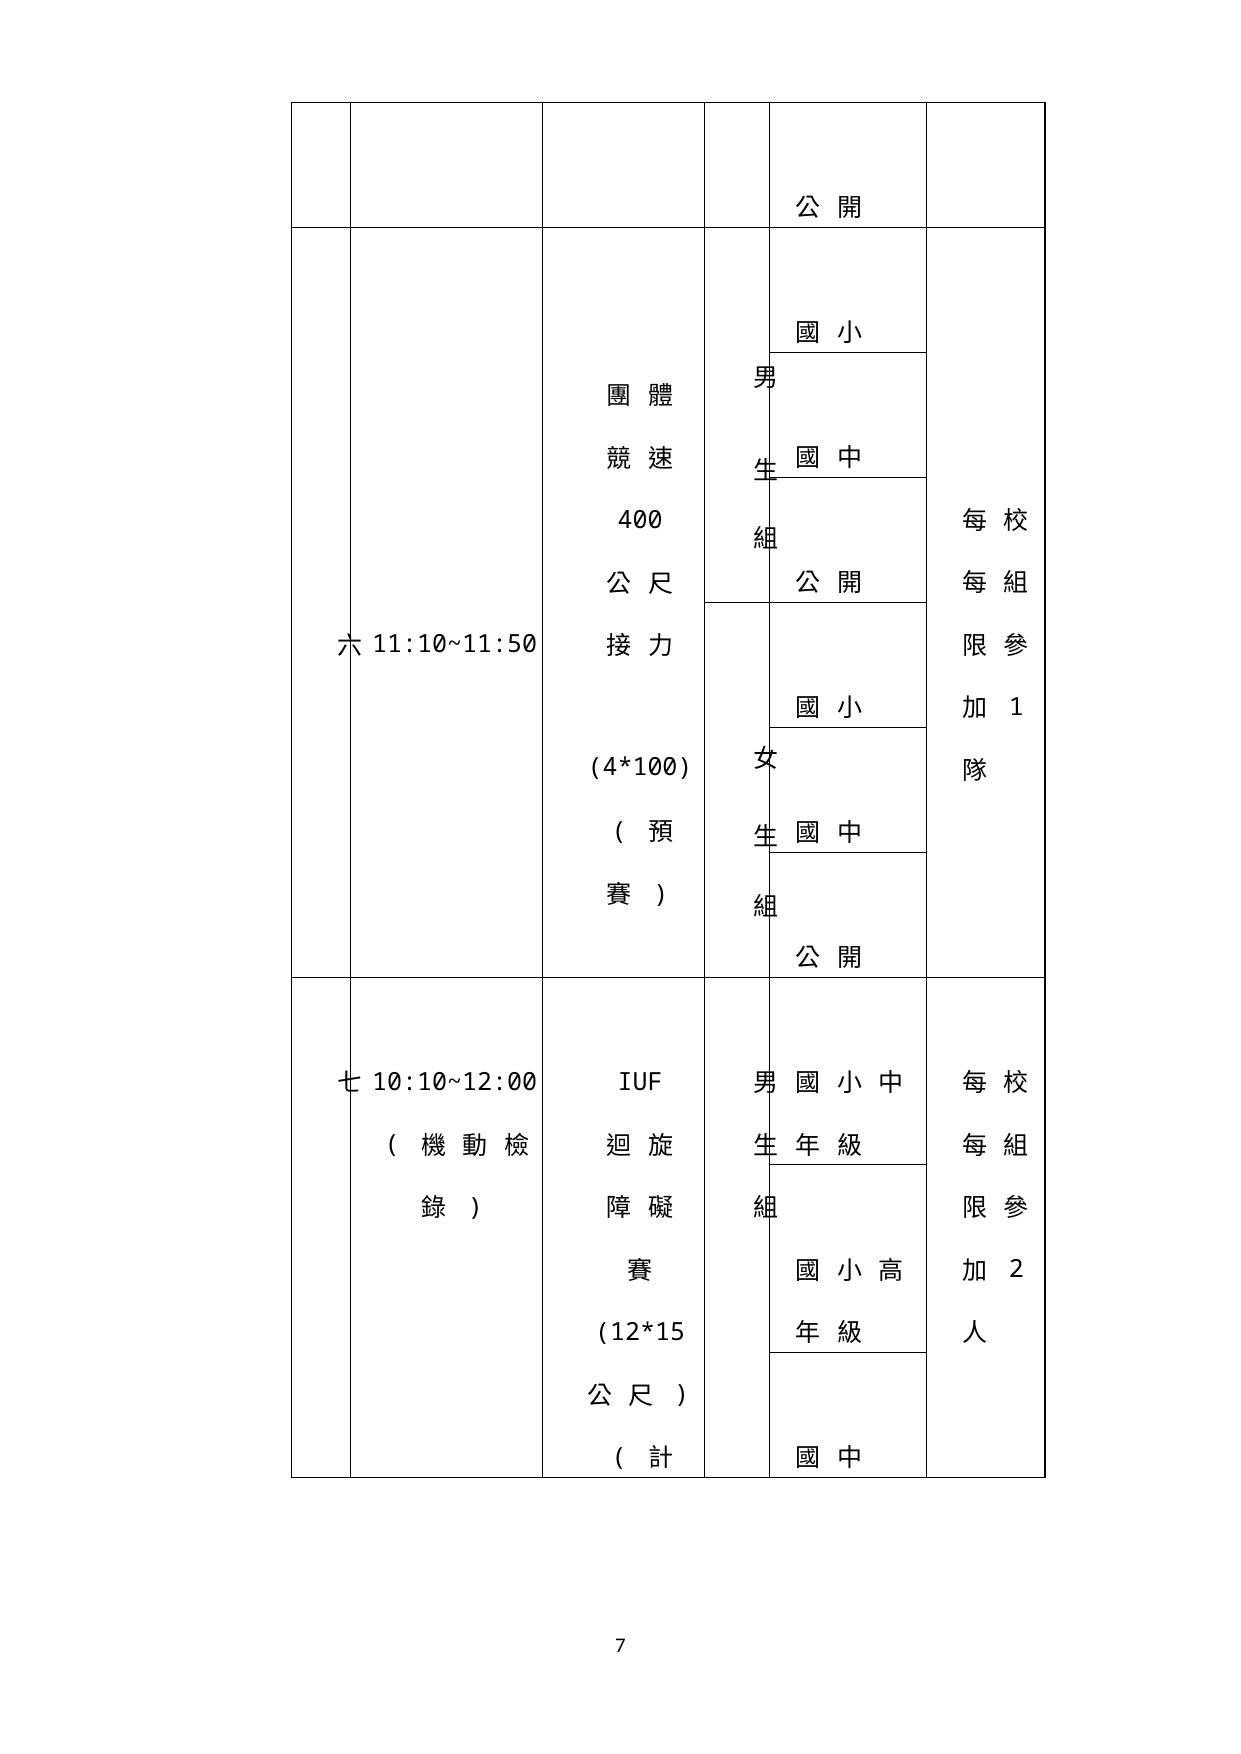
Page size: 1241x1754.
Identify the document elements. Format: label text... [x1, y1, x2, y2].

table_cell 公開 [770, 478, 926, 602]
table_cell 男 生 組 [705, 228, 769, 602]
table_cell 公開 [770, 103, 926, 227]
table_cell 國中 [770, 353, 926, 477]
table_cell 國小高年級 [770, 1165, 926, 1352]
table_cell 國小中年級 [770, 978, 926, 1164]
table_cell 每校每組限參加2人 [927, 978, 1044, 1477]
table_cell 國小 [770, 228, 926, 352]
table_cell 團體競速 400公尺接力 (4*100) (預賽) [543, 228, 704, 977]
table_cell 六 [292, 228, 350, 977]
table_cell 國中 [770, 1353, 926, 1477]
table_cell IUF迴旋障礙賽(12*15公尺) (計 [543, 978, 704, 1477]
table_cell 五 [292, 103, 350, 227]
table_cell 每校每組限參加1隊 [927, 228, 1044, 977]
table_cell 國小 [770, 603, 926, 727]
table_cell 10:40~11:10 [351, 103, 542, 227]
table_cell 女 生 組 [705, 103, 769, 227]
table_cell 國中 [770, 728, 926, 852]
table_cell 11:10~11:50 [351, 228, 542, 977]
table_cell [927, 103, 1044, 227]
table_cell [543, 103, 704, 227]
table_cell 男 生 組 [705, 978, 769, 1477]
table_cell 10:10~12:00 (機動檢錄) [351, 978, 542, 1477]
table_cell 七 [292, 978, 350, 1477]
table_cell 女 生 組 [705, 603, 769, 977]
table_cell 公開 [770, 853, 926, 977]
